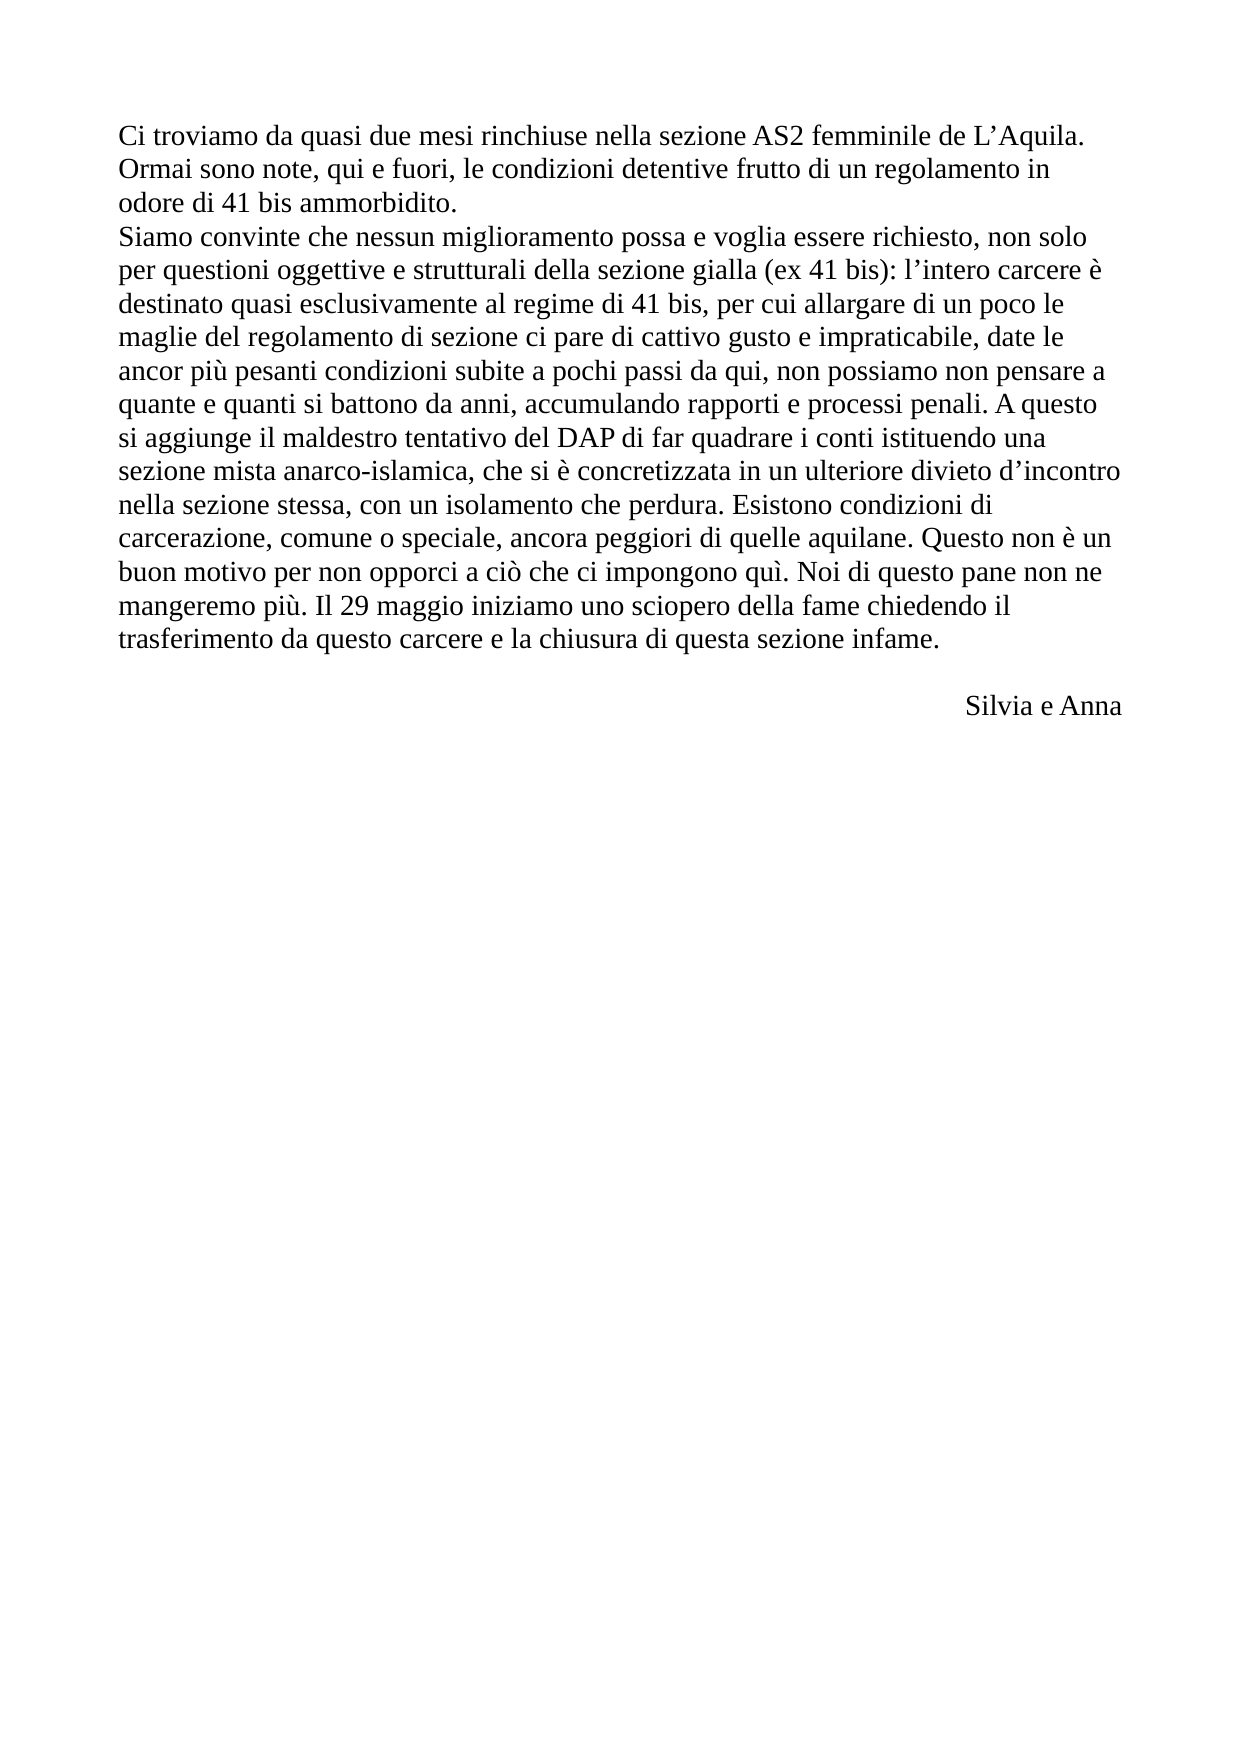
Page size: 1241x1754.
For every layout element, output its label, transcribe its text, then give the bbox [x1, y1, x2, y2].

text Silvia e Anna [118, 688, 1122, 722]
text Ci troviamo da quasi due mesi rinchiuse nella sezione AS2 femminile de L’Aquila. Ormai sono note, qui e fuori, le condizioni detentive frutto di un regolamento in odore di 41 bis ammorbidito. [118, 118, 1122, 219]
text Siamo convinte che nessun miglioramento possa e voglia essere richiesto, non solo per questioni oggettive e strutturali della sezione gialla (ex 41 bis): l’intero carcere è destinato quasi esclusivamente al regime di 41 bis, per cui allargare di un poco le maglie del regolamento di sezione ci pare di cattivo gusto e impraticabile, date le ancor più pesanti condizioni subite a pochi passi da qui, non possiamo non pensare a quante e quanti si battono da anni, accumulando rapporti e processi penali. A questo si aggiunge il maldestro tentativo del DAP di far quadrare i conti istituendo una sezione mista anarco-islamica, che si è concretizzata in un ulteriore divieto d’incontro nella sezione stessa, con un isolamento che perdura. Esistono condizioni di carcerazione, comune o speciale, ancora peggiori di quelle aquilane. Questo non è un buon motivo per non opporci a ciò che ci impongono quì. Noi di questo pane non ne mangeremo più. Il 29 maggio iniziamo uno sciopero della fame chiedendo il trasferimento da questo carcere e la chiusura di questa sezione infame. [118, 219, 1122, 655]
